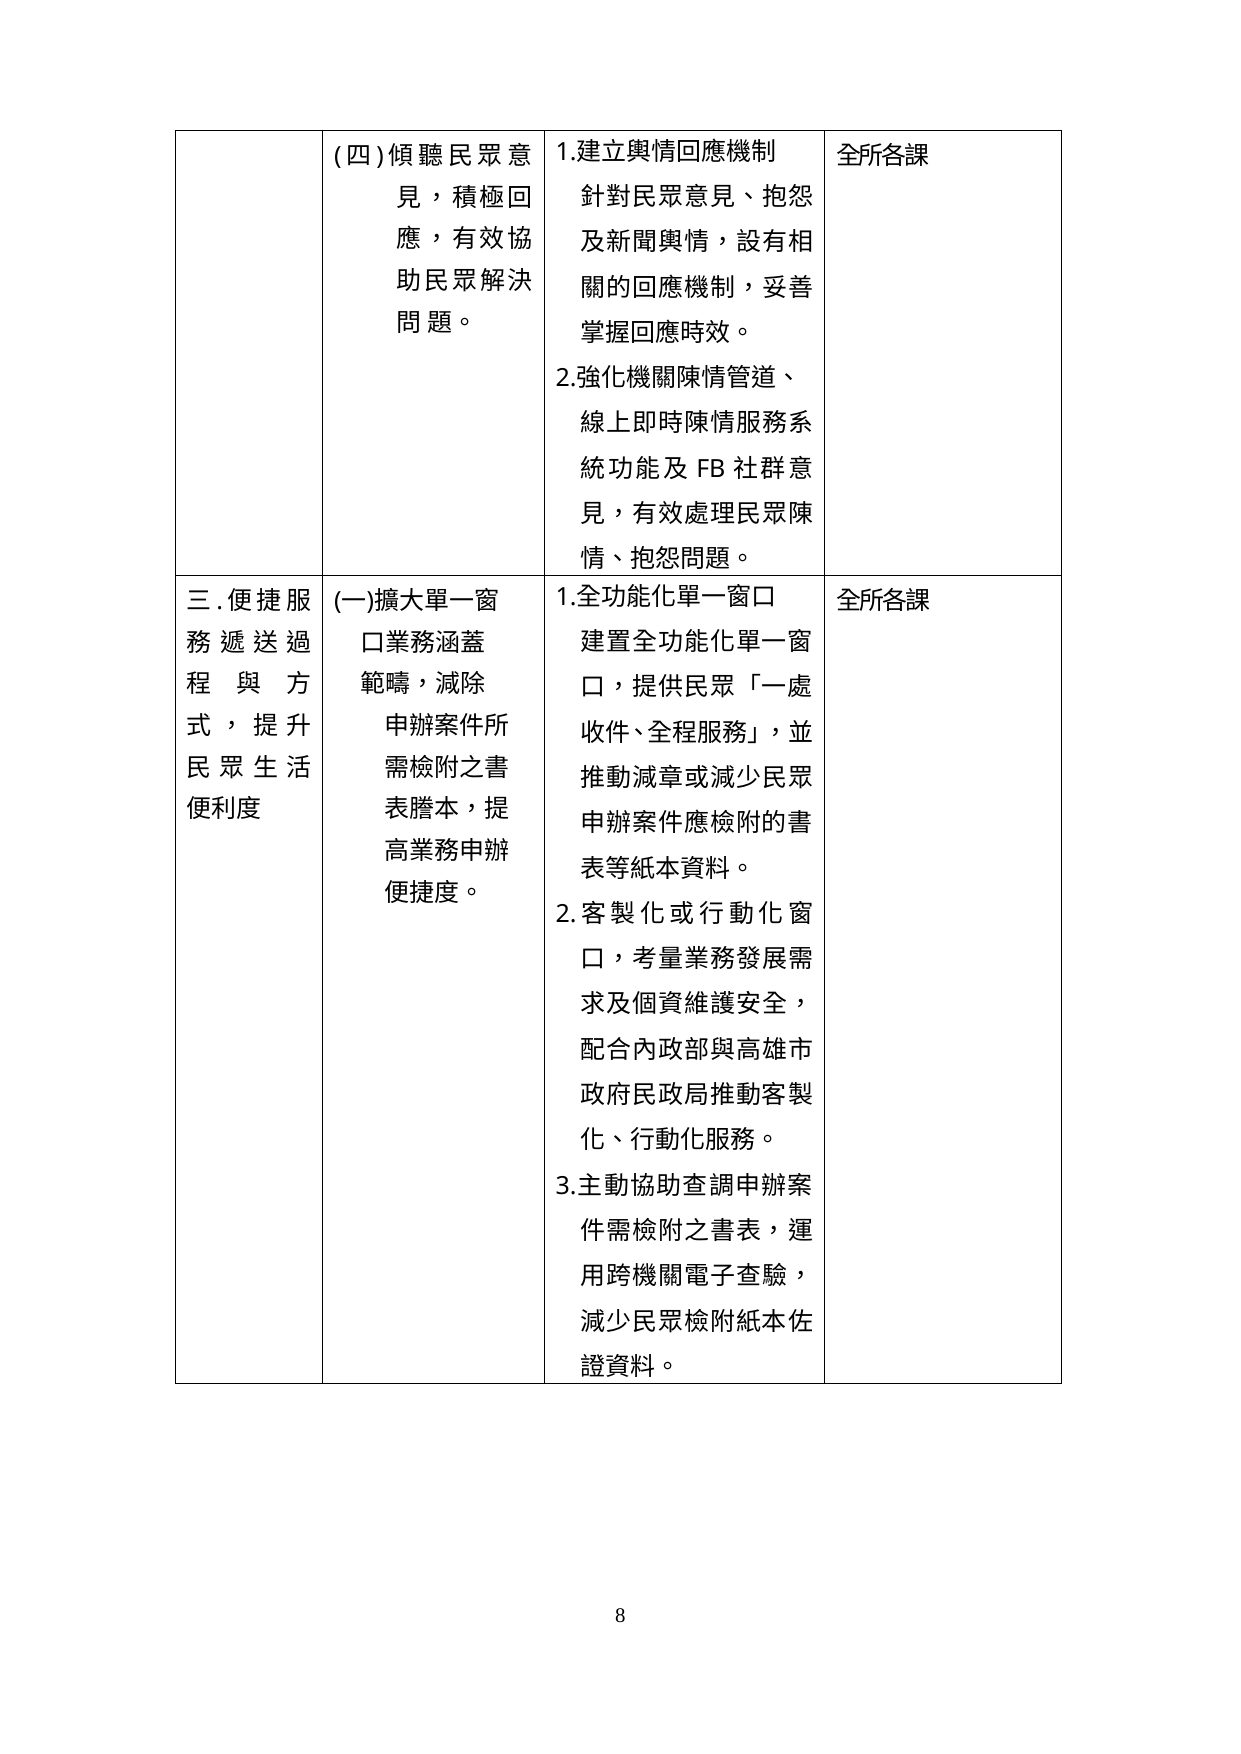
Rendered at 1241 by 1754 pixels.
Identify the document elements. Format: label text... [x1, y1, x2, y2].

table_cell 1.全功能化單一窗口 建置全功能化單一窗口，提供民眾「一處收件、全程服務」，並推動減章或減少民眾申辦案件應檢附的書表等紙本資料。 2.客製化或行動化窗口，考量業務發展需求及個資維護安全，配合內政部與高雄市政府民政局推動客製化、行動化服務。 3.主動協助查調申辦案件需檢附之書表，運用跨機關電子查驗，減少民眾檢附紙本佐證資料。 [545, 576, 824, 1383]
table_cell 全所各課 [825, 131, 1061, 575]
table_cell [176, 131, 322, 575]
table_cell (四)傾聽民眾意 見，積極回 應，有效協助民眾解決問 題。 [323, 131, 544, 575]
table_cell (一)擴大單一窗 口業務涵蓋 範疇，減除 申辦案件所 需檢附之書 表謄本，提 高業務申辦 便捷度。 [323, 576, 544, 1383]
table_cell 三.便捷服務遞送過程與方式，提升民眾生活便利度 [176, 576, 322, 1383]
table_cell 全所各課 [825, 576, 1061, 1383]
table_cell 1.建立輿情回應機制 針對民眾意見、抱怨及新聞輿情，設有相關的回應機制，妥善掌握回應時效。 2.強化機關陳情管道、 線上即時陳情服務系統功能及FB社群意見，有效處理民眾陳情、抱怨問題。 [545, 131, 824, 575]
